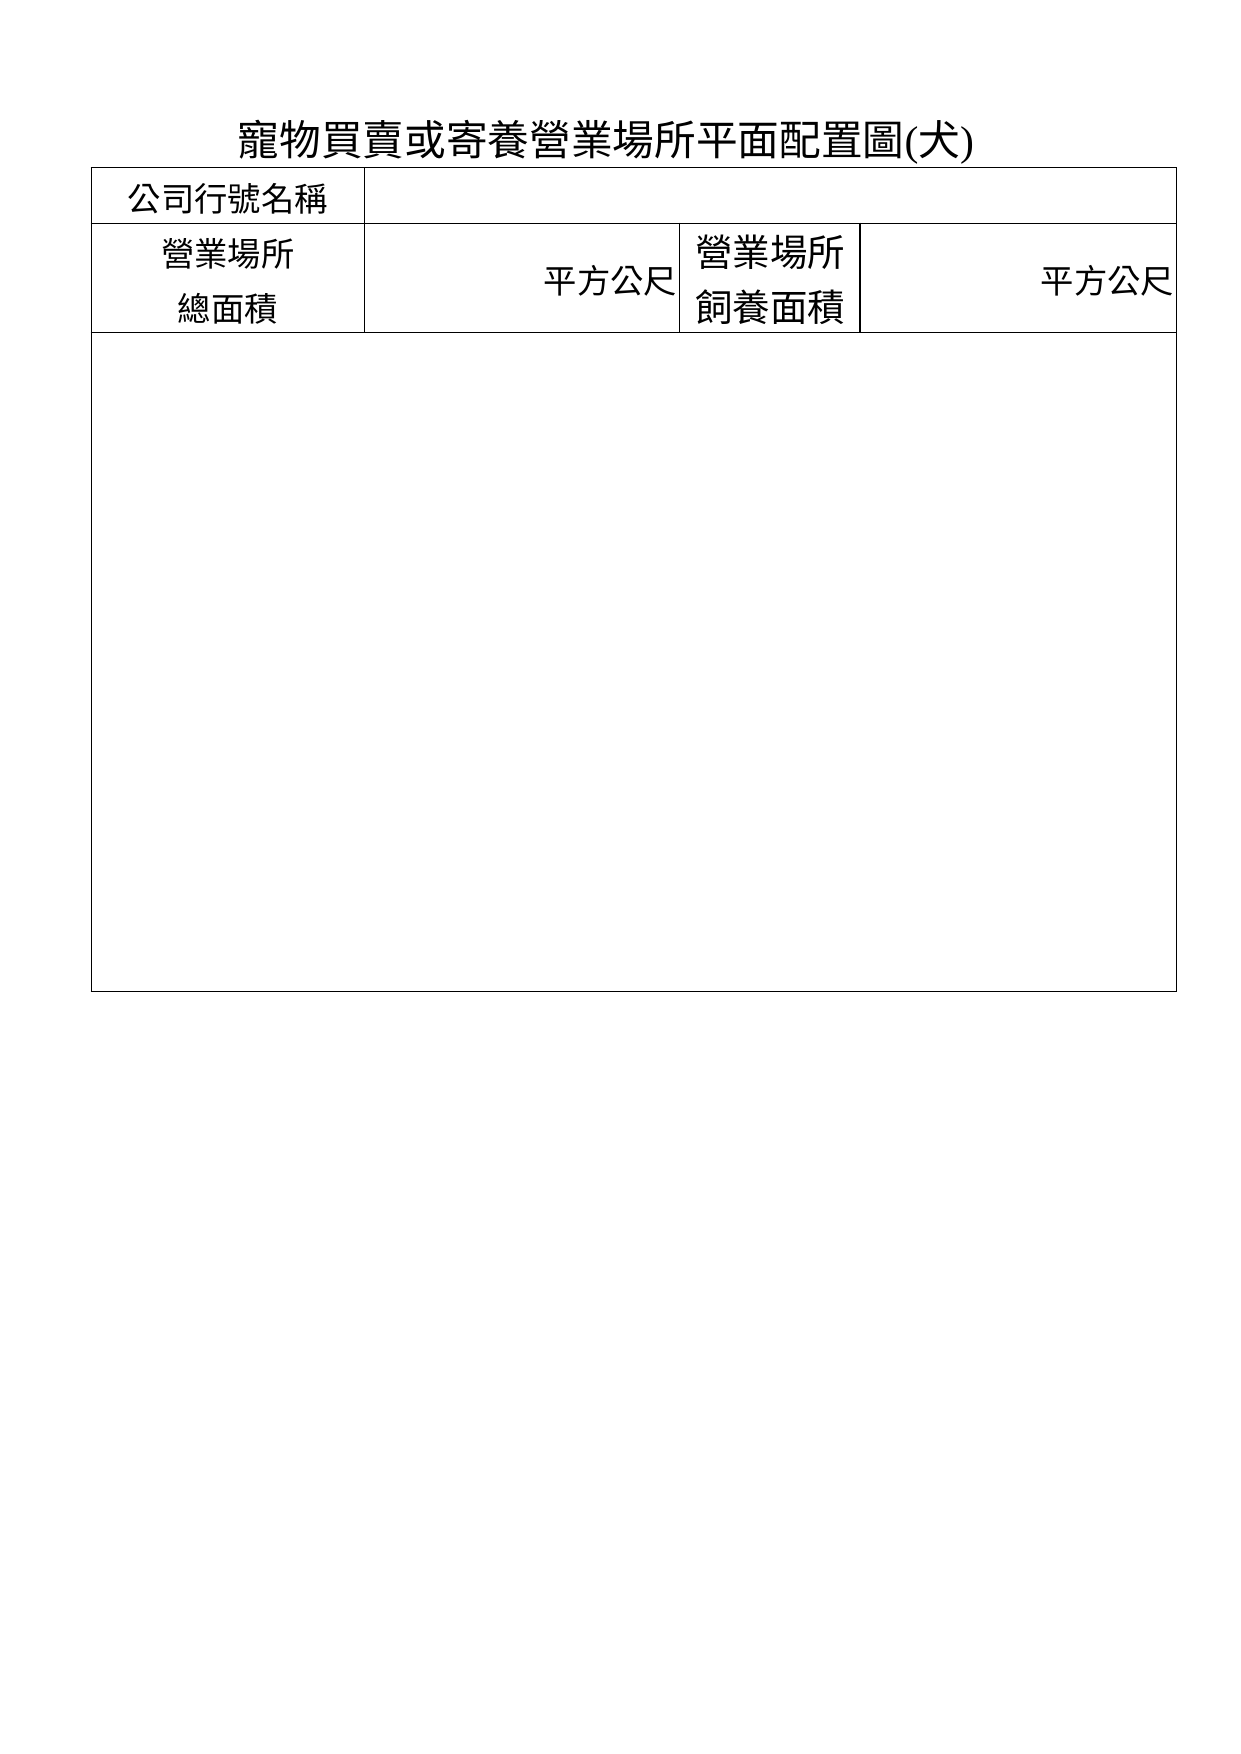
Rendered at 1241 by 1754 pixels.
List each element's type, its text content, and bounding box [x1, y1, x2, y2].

table_cell [92, 333, 1176, 991]
text 寵物買賣或寄養營業場所平面配置圖(犬) [94, 107, 1117, 167]
table_cell 營業場所 總面積 [92, 224, 364, 332]
table_header 公司行號名稱 [92, 168, 364, 222]
table_cell 平方公尺 [861, 224, 1176, 332]
table_cell 營業場所 飼養面積 [680, 224, 859, 332]
table_cell 平方公尺 [365, 224, 679, 332]
table_header [365, 168, 1176, 222]
